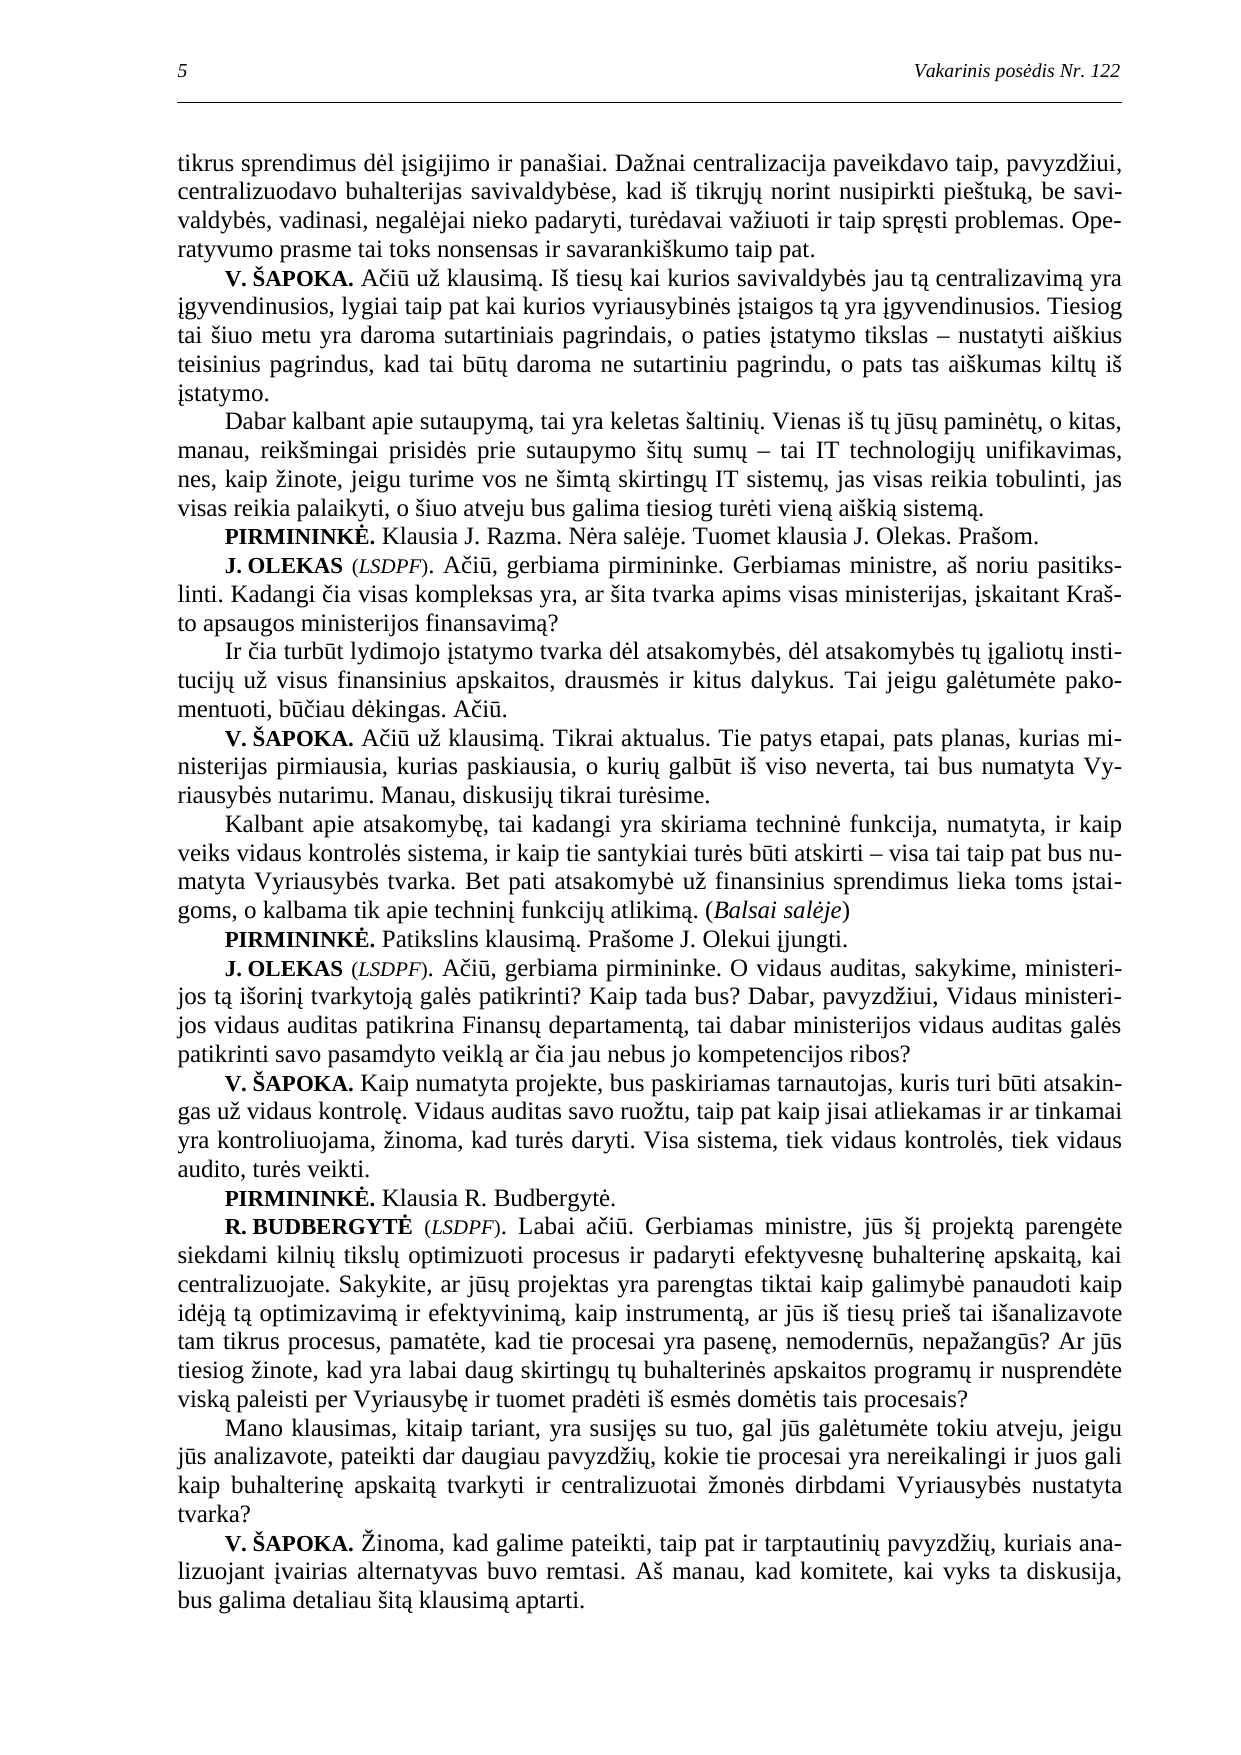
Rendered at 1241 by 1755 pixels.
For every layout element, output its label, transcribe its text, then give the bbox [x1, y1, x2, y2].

text V. ŠAPOKA. Ačiū už klau­si­mą. Tik­rai ak­tu­a­lus. Tie pa­tys eta­pai, pats pla­nas, ku­rias mi­nis­te­ri­jas pir­miau­sia, ku­rias pas­kiau­sia, o ku­rių gal­būt iš vi­so ne­ver­ta, tai bus nu­ma­ty­ta Vy­riau­sy­bės nu­ta­ri­mu. Ma­nau, dis­ku­si­jų tik­rai tu­rė­si­me. [177, 723, 1122, 809]
text Da­bar kal­bant apie su­tau­py­mą, tai yra ke­le­tas šal­ti­nių. Vie­nas iš tų jū­sų pa­mi­nė­tų, o ki­tas, ma­nau, reikš­min­gai pri­si­dės prie su­tau­py­mo ši­tų su­mų – tai IT tech­no­lo­gi­jų uni­fi­ka­vi­mas, nes, kaip ži­no­te, jei­gu tu­ri­me vos ne šim­tą skir­tin­gų IT sis­te­mų, jas vi­sas rei­kia to­bu­lin­ti, jas vi­sas rei­kia pa­lai­ky­ti, o šiuo at­ve­ju bus ga­li­ma tie­siog tu­rė­ti vie­ną aiš­kią sis­te­mą. [177, 406, 1122, 521]
text V. ŠAPOKA. Ačiū už klau­si­mą. Iš tie­sų kai ku­rios sa­vi­val­dy­bės jau tą cen­tra­li­za­vi­mą yra įgy­ven­di­nu­sios, ly­giai taip pat kai ku­rios vy­riau­sy­bi­nės įstai­gos tą yra įgy­ven­di­nu­sios. Tie­siog tai šiuo me­tu yra da­ro­ma su­tar­ti­niais pa­grin­dais, o pa­ties įsta­ty­mo tiks­las – nu­sta­ty­ti aiš­kius tei­si­nius pa­grin­dus, kad tai bū­tų da­ro­ma ne su­tar­ti­niu pa­grin­du, o pats tas aiš­ku­mas kil­tų iš įsta­ty­mo. [177, 263, 1122, 406]
text PIRMININKĖ. Klau­sia R. Bud­ber­gy­tė. [177, 1183, 1122, 1211]
text PIRMININKĖ. Pa­tiks­lins klau­si­mą. Pra­šo­me J. Ole­kui įjung­ti. [177, 924, 1122, 953]
text Ir čia tur­būt ly­di­mo­jo įsta­ty­mo tvar­ka dėl at­sa­ko­my­bės, dėl at­sa­ko­my­bės tų įga­lio­tų ins­ti­tu­ci­jų už vi­sus fi­nan­si­nius ap­skai­tos, draus­mės ir ki­tus da­ly­kus. Tai jei­gu ga­lė­tu­mė­te pa­ko­men­tuo­ti, bū­čiau dė­kin­gas. Ačiū. [177, 636, 1122, 723]
text Kal­bant apie at­sa­ko­my­bę, tai ka­dan­gi yra ski­ria­ma tech­ni­nė funk­ci­ja, nu­ma­ty­ta, ir kaip veiks vi­daus kon­tro­lės sis­te­ma, ir kaip tie san­ty­kiai tu­rės bū­ti at­skir­ti – vi­sa tai taip pat bus nu­ma­ty­ta Vy­riau­sy­bės tvar­ka. Bet pa­ti at­sa­ko­my­bė už fi­nan­si­nius spren­di­mus lie­ka toms įstai­goms, o kal­ba­ma tik apie tech­ni­nį funk­ci­jų at­li­ki­mą. (Bal­sai sa­lė­je) [177, 809, 1122, 924]
text V. ŠAPOKA. Ži­no­ma, kad ga­li­me pa­teik­ti, taip pat ir tarp­tau­ti­nių pa­vyz­džių, ku­riais ana­li­zuo­jant įvai­rias al­ter­na­ty­vas bu­vo rem­ta­si. Aš ma­nau, kad ko­mi­te­te, kai vyks ta dis­ku­si­ja, bus ga­li­ma de­ta­liau ši­tą klau­si­mą ap­tar­ti. [177, 1528, 1122, 1614]
text tik­rus spren­di­mus dėl įsi­gi­ji­mo ir pa­na­šiai. Daž­nai cen­tra­li­za­ci­ja pa­veik­da­vo taip, pa­vyz­džiui, cen­tra­li­zuo­da­vo bu­hal­te­ri­jas sa­vi­val­dy­bė­se, kad iš tik­rų­jų no­rint nu­si­pirk­ti pieš­tu­ką, be sa­vi­val­dy­bės, va­di­na­si, ne­ga­lė­jai nie­ko pa­da­ry­ti, tu­rė­da­vai va­žiuo­ti ir taip spręs­ti pro­ble­mas. Ope­ra­ty­vu­mo pras­me tai toks non­sen­sas ir sa­va­ran­kiš­ku­mo taip pat. [177, 148, 1122, 263]
text J. OLEKAS (LSDPF). Ačiū, ger­bia­ma pir­mi­nin­ke. Ger­bia­mas mi­nist­re, aš no­riu pa­si­tiks­lin­ti. Ka­dan­gi čia vi­sas kom­plek­sas yra, ar ši­ta tvar­ka apims vi­sas mi­nis­te­ri­jas, įskai­tant Kraš­to ap­sau­gos mi­nis­te­ri­jos fi­nan­sa­vi­mą? [177, 550, 1122, 636]
text PIRMININKĖ. Klau­sia J. Raz­ma. Nė­ra sa­lė­je. Tuo­met klau­sia J. Ole­kas. Pra­šom. [177, 521, 1122, 550]
text R. BUDBERGYTĖ (LSDPF). La­bai ačiū. Ger­bia­mas mi­nist­re, jūs šį pro­jek­tą pa­ren­gė­te siek­da­mi kil­nių tiks­lų op­ti­mi­zuo­ti pro­ce­sus ir pa­da­ry­ti efek­ty­ves­nę bu­hal­te­ri­nę ap­skai­tą, kai cen­tra­li­zuo­ja­te. Sa­ky­ki­te, ar jū­sų pro­jek­tas yra pa­reng­tas tik­tai kaip ga­li­my­bė pa­nau­do­ti kaip idė­ją tą op­ti­mi­za­vi­mą ir efek­ty­vi­ni­mą, kaip in­stru­men­tą, ar jūs iš tie­sų prieš tai iš­ana­li­za­vo­te tam tik­rus pro­ce­sus, pa­ma­tė­te, kad tie pro­ce­sai yra pa­se­nę, ne­mo­der­nūs, ne­pa­žan­gūs? Ar jūs tie­siog ži­no­te, kad yra la­bai daug skir­tin­gų tų bu­hal­te­ri­nės ap­skai­tos pro­gra­mų ir nu­spren­dė­te vis­ką pa­leis­ti per Vy­riau­sy­bę ir tuo­met pra­dė­ti iš es­mės do­mė­tis tais pro­ce­sais? [177, 1211, 1122, 1413]
text J. OLEKAS (LSDPF). Ačiū, ger­bia­ma pir­mi­nin­ke. O vi­daus au­di­tas, sa­ky­ki­me, mi­nis­te­ri­jos tą iš­ori­nį tvar­ky­to­ją ga­lės pa­tik­rin­ti? Kaip ta­da bus? Da­bar, pa­vyz­džiui, Vi­daus mi­nis­te­ri­jos vi­daus au­di­tas pa­tik­ri­na Fi­nan­sų de­par­ta­men­tą, tai da­bar mi­nis­te­ri­jos vi­daus au­di­tas ga­lės pa­tik­rin­ti sa­vo pa­sam­dy­to veik­lą ar čia jau ne­bus jo kom­pe­ten­ci­jos ri­bos? [177, 953, 1122, 1068]
text Ma­no klau­si­mas, ki­taip ta­riant, yra su­si­jęs su tuo, gal jūs ga­lė­tu­mė­te to­kiu at­ve­ju, jei­gu jūs ana­li­za­vo­te, pa­teik­ti dar dau­giau pa­vyz­džių, ko­kie tie pro­ce­sai yra ne­rei­ka­lin­gi ir juos ga­li kaip bu­hal­te­ri­nę ap­skai­tą tvar­ky­ti ir cen­tra­li­zuo­tai žmo­nės dirb­da­mi Vy­riau­sy­bės nu­sta­ty­ta tvar­ka? [177, 1413, 1122, 1528]
text V. ŠAPOKA. Kaip nu­ma­ty­ta pro­jek­te, bus pa­ski­ria­mas tar­nau­to­jas, ku­ris tu­ri bū­ti at­sa­kin­gas už vi­daus kon­tro­lę. Vi­daus au­di­tas sa­vo ruož­tu, taip pat kaip ji­sai at­lie­ka­mas ir ar tin­ka­mai yra kon­tro­liuo­ja­ma, ži­no­ma, kad tu­rės da­ry­ti. Vi­sa sis­te­ma, tiek vi­daus kon­tro­lės, tiek vi­daus au­di­to, tu­rės veik­ti. [177, 1068, 1122, 1183]
